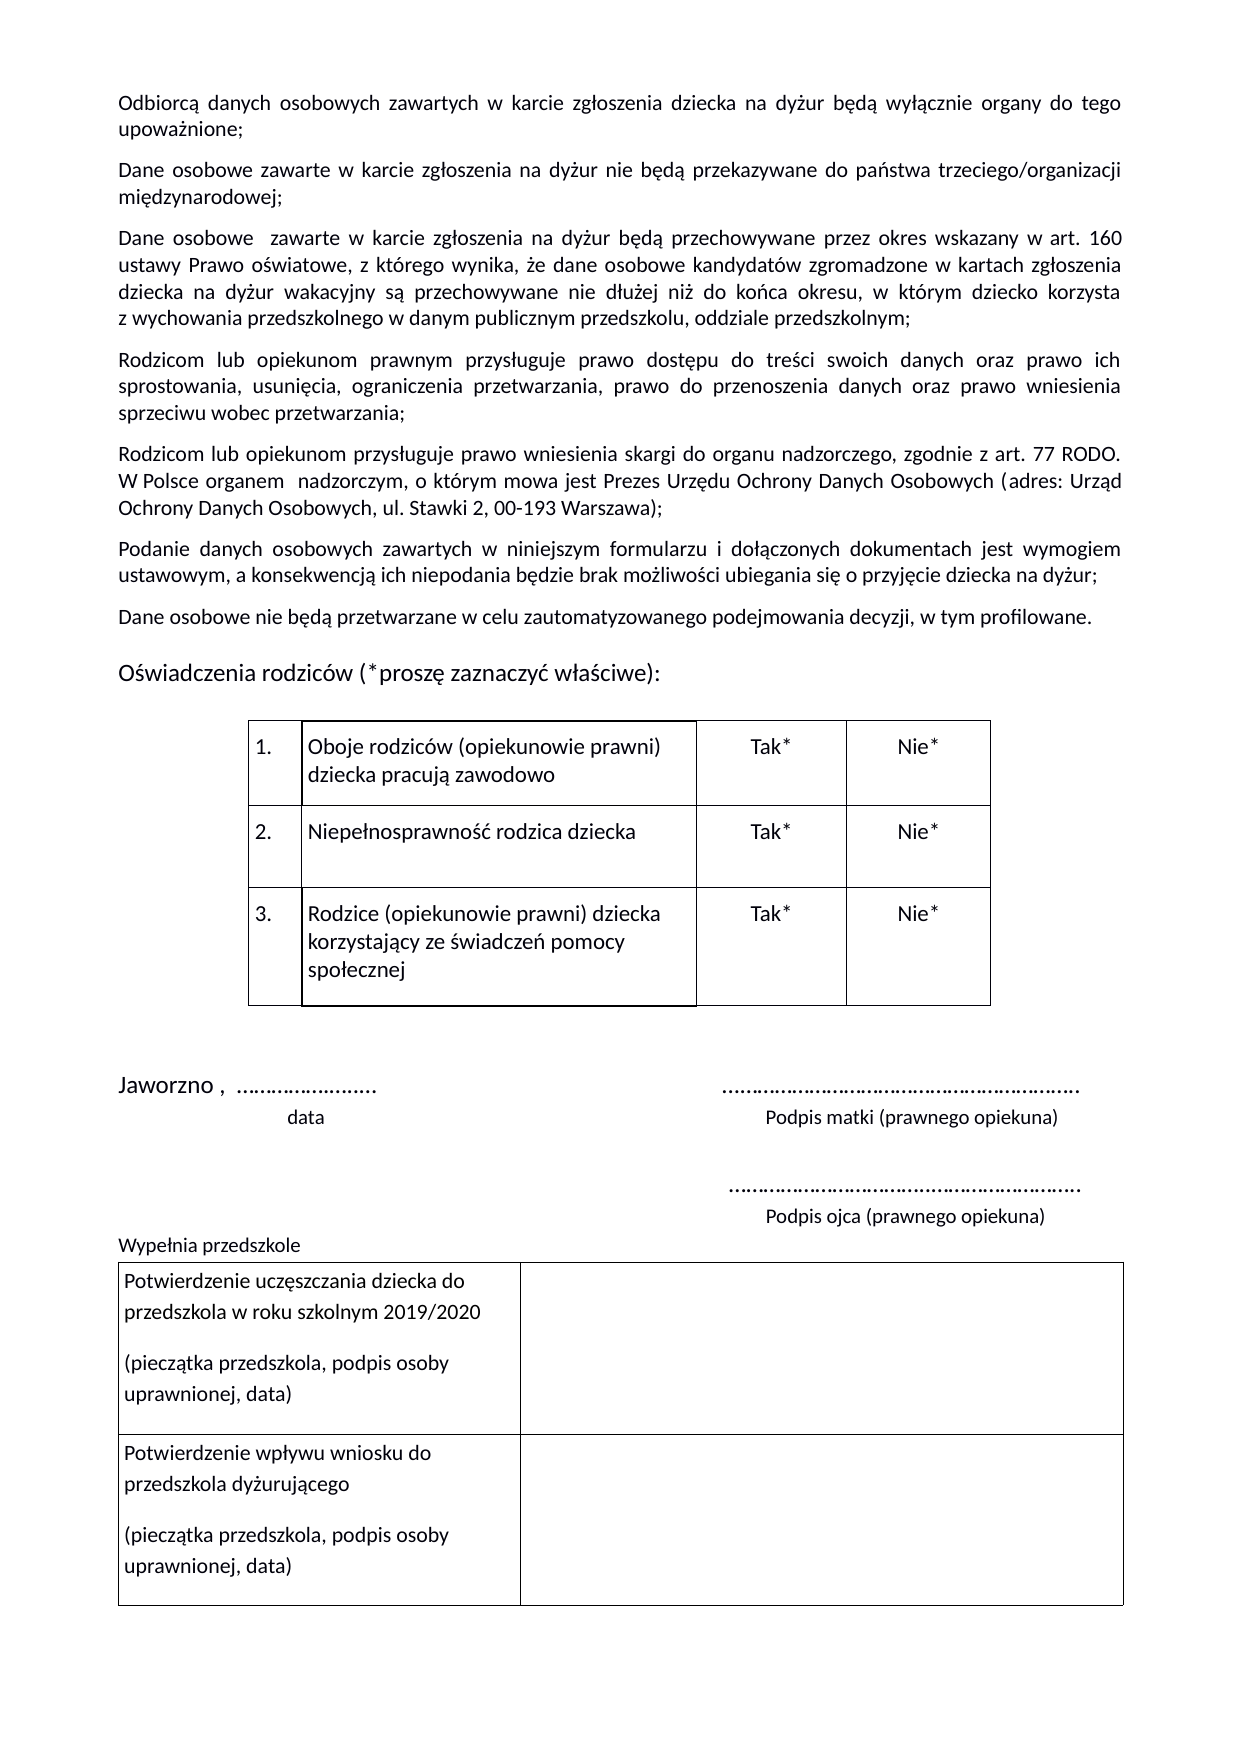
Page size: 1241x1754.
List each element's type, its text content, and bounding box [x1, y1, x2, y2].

table_cell 3. [249, 888, 301, 1005]
table_cell Tak* [697, 888, 846, 1005]
text Odbiorcą danych osobowych zawartych w karcie zgłoszenia dziecka na dyżur będą wyłącznie organy do tego upoważnione; [118, 89, 1122, 142]
text Podanie danych osobowych zawartych w niniejszym formularzu i dołączonych dokumentach jest wymogiem ustawowym, a konsekwencją ich niepodania będzie brak możliwości ubiegania się o przyjęcie dziecka na dyżur; [118, 535, 1122, 588]
table_cell Tak* [697, 806, 846, 887]
text Rodzicom lub opiekunom prawnym przysługuje prawo dostępu do treści swoich danych oraz prawo ich sprostowania, usunięcia, ograniczenia przetwarzania, prawo do przenoszenia danych oraz prawo wniesienia sprzeciwu wobec przetwarzania; [118, 346, 1122, 426]
text Jaworzno , …………….…..… ...………………………………………………….. [118, 1069, 1122, 1100]
text Rodzicom lub opiekunom przysługuje prawo wniesienia skargi do organu nadzorczego, zgodnie z art. 77 RODO. W Polsce organem nadzorczym, o którym mowa jest Prezes Urzędu Ochrony Danych Osobowych (adres: Urząd Ochrony Danych Osobowych, ul. Stawki 2, 00-193 Warszawa); [118, 440, 1122, 520]
table_header Potwierdzenie uczęszczania dziecka do przedszkola w roku szkolnym 2019/2020 (pieczątka przedszkola, podpis osoby uprawnionej, data) [119, 1263, 520, 1433]
table_cell Potwierdzenie wpływu wniosku do przedszkola dyżurującego (pieczątka przedszkola, podpis osoby uprawnionej, data) [119, 1435, 520, 1605]
text Dane osobowe nie będą przetwarzane w celu zautomatyzowanego podejmowania decyzji, w tym profilowane. [118, 603, 1122, 629]
table_cell [521, 1435, 1123, 1605]
table_header Oboje rodziców (opiekunowie prawni) dziecka pracują zawodowo [303, 722, 696, 805]
table_cell Nie* [847, 888, 990, 1005]
text Podpis ojca (prawnego opiekuna) [118, 1203, 1122, 1229]
table_header [521, 1263, 1123, 1433]
text Oświadczenia rodziców (*proszę zaznaczyć właściwe): [118, 657, 1122, 687]
table_header 1. [249, 721, 301, 805]
text Wypełnia przedszkole [118, 1232, 1122, 1258]
table_cell 2. [249, 806, 301, 887]
table_header Nie* [847, 721, 990, 805]
table_cell Rodzice (opiekunowie prawni) dziecka korzystający ze świadczeń pomocy społecznej [303, 888, 696, 1005]
table_cell Niepełnosprawność rodzica dziecka [302, 806, 696, 887]
table_header Tak* [697, 721, 846, 805]
table_cell Nie* [847, 806, 990, 887]
text ……………………………..…………………….. [118, 1168, 1122, 1199]
text Dane osobowe zawarte w karcie zgłoszenia na dyżur nie będą przekazywane do państwa trzeciego/organizacji międzynarodowej; [118, 157, 1122, 210]
text data Podpis matki (prawnego opiekuna) [118, 1104, 1122, 1129]
text Dane osobowe zawarte w karcie zgłoszenia na dyżur będą przechowywane przez okres wskazany w art. 160 ustawy Prawo oświatowe, z którego wynika, że dane osobowe kandydatów zgromadzone w kartach zgłoszenia dziecka na dyżur wakacyjny są przechowywane nie dłużej niż do końca okresu, w którym dziecko korzysta z wychowania przedszkolnego w danym publicznym przedszkolu, oddziale przedszkolnym; [118, 224, 1122, 331]
